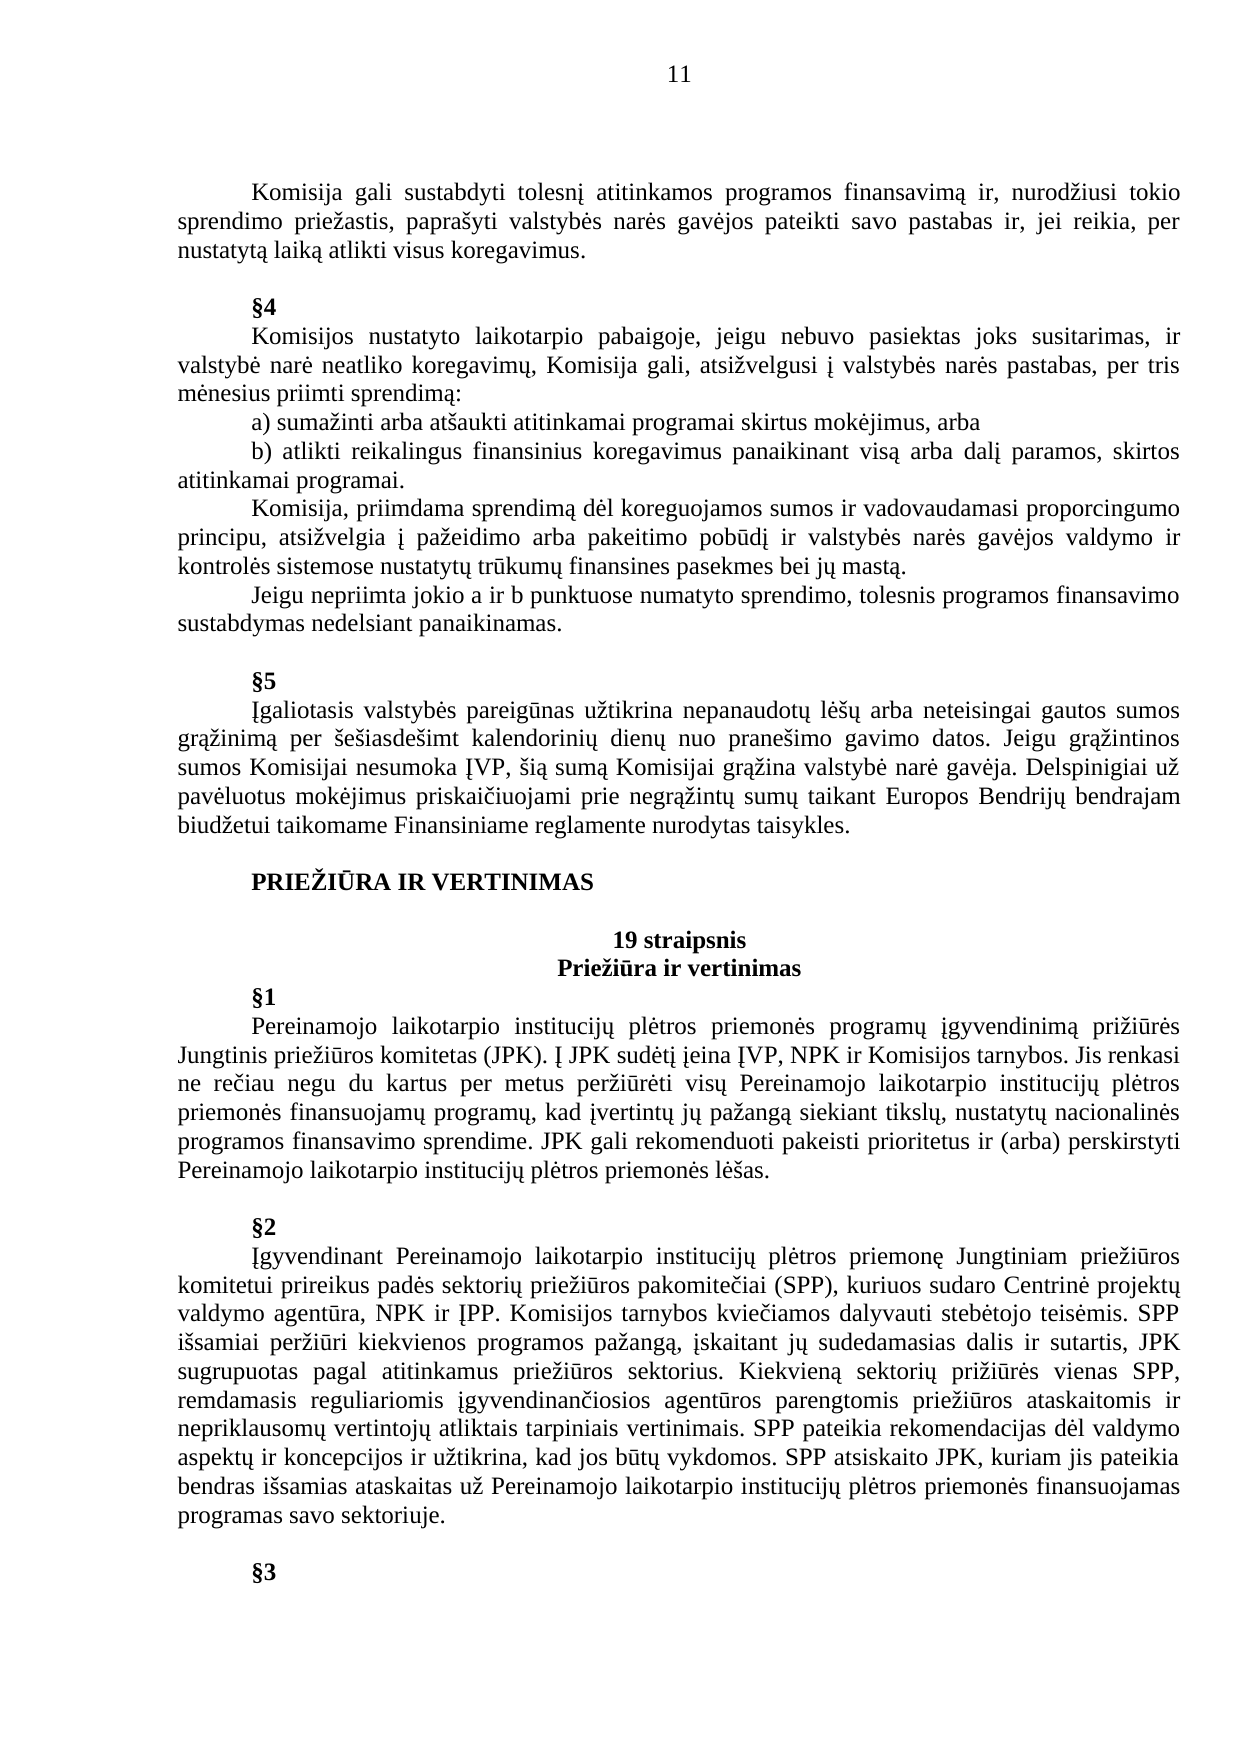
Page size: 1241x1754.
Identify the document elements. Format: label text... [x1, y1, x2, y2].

text Priežiūra ir vertinimas [177, 953, 1181, 982]
text Pereinamojo laikotarpio institucijų plėtros priemonės programų įgyvendinimą prižiūrės Jungtinis priežiūros komitetas (JPK). Į JPK sudėtį įeina ĮVP, NPK ir Komisijos tarnybos. Jis renkasi ne rečiau negu du kartus per metus peržiūrėti visų Pereinamojo laikotarpio institucijų plėtros priemonės finansuojamų programų, kad įvertintų jų pažangą siekiant tikslų, nustatytų nacionalinės programos finansavimo sprendime. JPK gali rekomenduoti pakeisti prioritetus ir (arba) perskirstyti Pereinamojo laikotarpio institucijų plėtros priemonės lėšas. [177, 1011, 1181, 1183]
text a) sumažinti arba atšaukti atitinkamai programai skirtus mokėjimus, arba [177, 407, 1181, 436]
text §5 [177, 666, 1181, 695]
text Komisija, priimdama sprendimą dėl koreguojamos sumos ir vadovaudamasi proporcingumo principu, atsižvelgia į pažeidimo arba pakeitimo pobūdį ir valstybės narės gavėjos valdymo ir kontrolės sistemose nustatytų trūkumų finansines pasekmes bei jų mastą. [177, 493, 1181, 580]
text Jeigu nepriimta jokio a ir b punktuose numatyto sprendimo, tolesnis programos finansavimo sustabdymas nedelsiant panaikinamas. [177, 580, 1181, 637]
text PRIEŽIŪRA IR VERTINIMAS [177, 867, 1181, 896]
text Įgyvendinant Pereinamojo laikotarpio institucijų plėtros priemonę Jungtiniam priežiūros komitetui prireikus padės sektorių priežiūros pakomitečiai (SPP), kuriuos sudaro Centrinė projektų valdymo agentūra, NPK ir ĮPP. Komisijos tarnybos kviečiamos dalyvauti stebėtojo teisėmis. SPP išsamiai peržiūri kiekvienos programos pažangą, įskaitant jų sudedamasias dalis ir sutartis, JPK sugrupuotas pagal atitinkamus priežiūros sektorius. Kiekvieną sektorių prižiūrės vienas SPP, remdamasis reguliariomis įgyvendinančiosios agentūros parengtomis priežiūros ataskaitomis ir nepriklausomų vertintojų atliktais tarpiniais vertinimais. SPP pateikia rekomendacijas dėl valdymo aspektų ir koncepcijos ir užtikrina, kad jos būtų vykdomos. SPP atsiskaito JPK, kuriam jis pateikia bendras išsamias ataskaitas už Pereinamojo laikotarpio institucijų plėtros priemonės finansuojamas programas savo sektoriuje. [177, 1241, 1181, 1528]
text Komisijos nustatyto laikotarpio pabaigoje, jeigu nebuvo pasiektas joks susitarimas, ir valstybė narė neatliko koregavimų, Komisija gali, atsižvelgusi į valstybės narės pastabas, per tris mėnesius priimti sprendimą: [177, 321, 1181, 407]
text §3 [177, 1557, 1181, 1586]
text b) atlikti reikalingus finansinius koregavimus panaikinant visą arba dalį paramos, skirtos atitinkamai programai. [177, 436, 1181, 493]
text Įgaliotasis valstybės pareigūnas užtikrina nepanaudotų lėšų arba neteisingai gautos sumos grąžinimą per šešiasdešimt kalendorinių dienų nuo pranešimo gavimo datos. Jeigu grąžintinos sumos Komisijai nesumoka ĮVP, šią sumą Komisijai grąžina valstybė narė gavėja. Delspinigiai už pavėluotus mokėjimus priskaičiuojami prie negrąžintų sumų taikant Europos Bendrijų bendrajam biudžetui taikomame Finansiniame reglamente nurodytas taisykles. [177, 695, 1181, 838]
text Komisija gali sustabdyti tolesnį atitinkamos programos finansavimą ir, nurodžiusi tokio sprendimo priežastis, paprašyti valstybės narės gavėjos pateikti savo pastabas ir, jei reikia, per nustatytą laiką atlikti visus koregavimus. [177, 177, 1181, 263]
text 19 straipsnis [177, 925, 1181, 953]
text §4 [177, 292, 1181, 321]
text §2 [177, 1212, 1181, 1241]
text §1 [177, 982, 1181, 1011]
